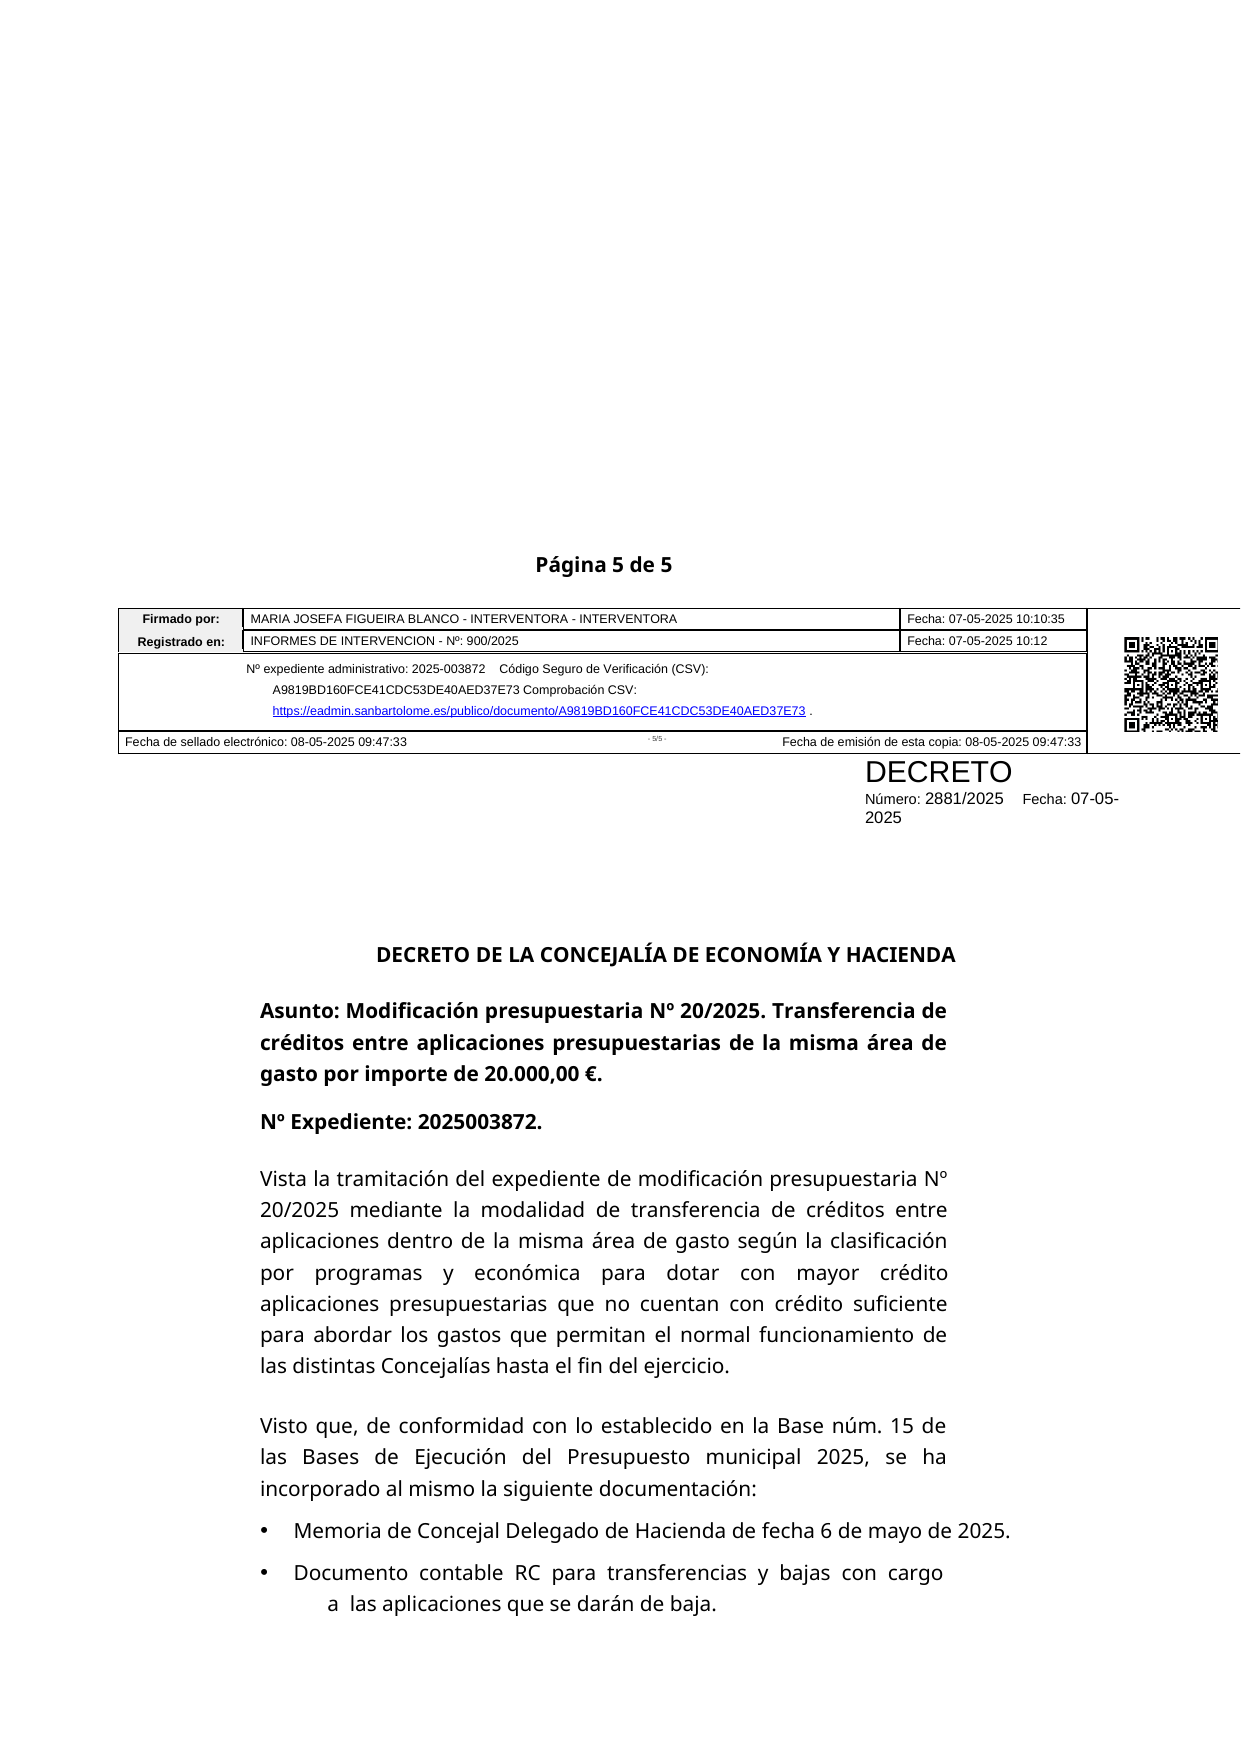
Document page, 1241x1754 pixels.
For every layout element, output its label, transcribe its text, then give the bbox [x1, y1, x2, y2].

table_header [1088, 609, 1240, 753]
list Memoria de Concejal Delegado de Hacienda de fecha 6 de mayo de 2025. [260, 1516, 1122, 1544]
text Asunto: Modificación presupuestaria Nº 20/2025. Transferencia de créditos entre aplicaciones presupuestarias de la misma área de gasto por importe de 20.000,00 €. [260, 997, 948, 1088]
text Visto que, de conformidad con lo establecido en la Base núm. 15 de las Bases de Ejecución del Presupuesto municipal 2025, se ha incorporado al mismo la siguiente documentación: [260, 1411, 948, 1502]
text DECRETO DE LA CONCEJALÍA DE ECONOMÍA Y HACIENDA [376, 940, 1122, 968]
text DECRETO [865, 754, 1122, 789]
table_cell Fecha de sellado electrónico: 08-05-2025 09:47:33 - 5/5 - Fecha de emisión de esta copia: 08-05-2025 09:47:33 [119, 732, 1086, 753]
table_cell Fecha: 07-05-2025 10:12 [901, 631, 1086, 651]
table_header Fecha: 07-05-2025 10:10:35 [901, 609, 1086, 629]
table_header MARIA JOSEFA FIGUEIRA BLANCO - INTERVENTORA - INTERVENTORA [244, 609, 899, 629]
text Nº Expediente: 2025003872. [260, 1107, 1122, 1135]
text Número: 2881/2025 Fecha: 07-05-2025 [865, 789, 1122, 827]
text Página 5 de 5 [279, 550, 928, 578]
table_cell INFORMES DE INTERVENCION - Nº: 900/2025 [244, 631, 899, 651]
table_header Firmado por: [119, 609, 242, 627]
list Documento contable RC para transferencias y bajas con cargo a las aplicaciones que se darán de baja. [260, 1558, 948, 1618]
text Vista la tramitación del expediente de modificación presupuestaria Nº 20/2025 mediante la modalidad de transferencia de créditos entre aplicaciones dentro de la misma área de gasto según la clasificación por programas y económica para dotar con mayor crédito aplicaciones presupuestarias que no cuentan con crédito suficiente para abordar los gastos que permitan el normal funcionamiento de las distintas Concejalías hasta el fin del ejercicio. [260, 1164, 948, 1380]
table_cell Nº expediente administrativo: 2025-003872 Código Seguro de Verificación (CSV): A9819BD160FCE41CDC53DE40AED37E73 Comprobación CSV: https://eadmin.sanbartolome.es/publico/documento/A9819BD160FCE41CDC53DE40AED37E73 . [119, 654, 1086, 730]
table_cell Registrado en: [119, 633, 242, 649]
